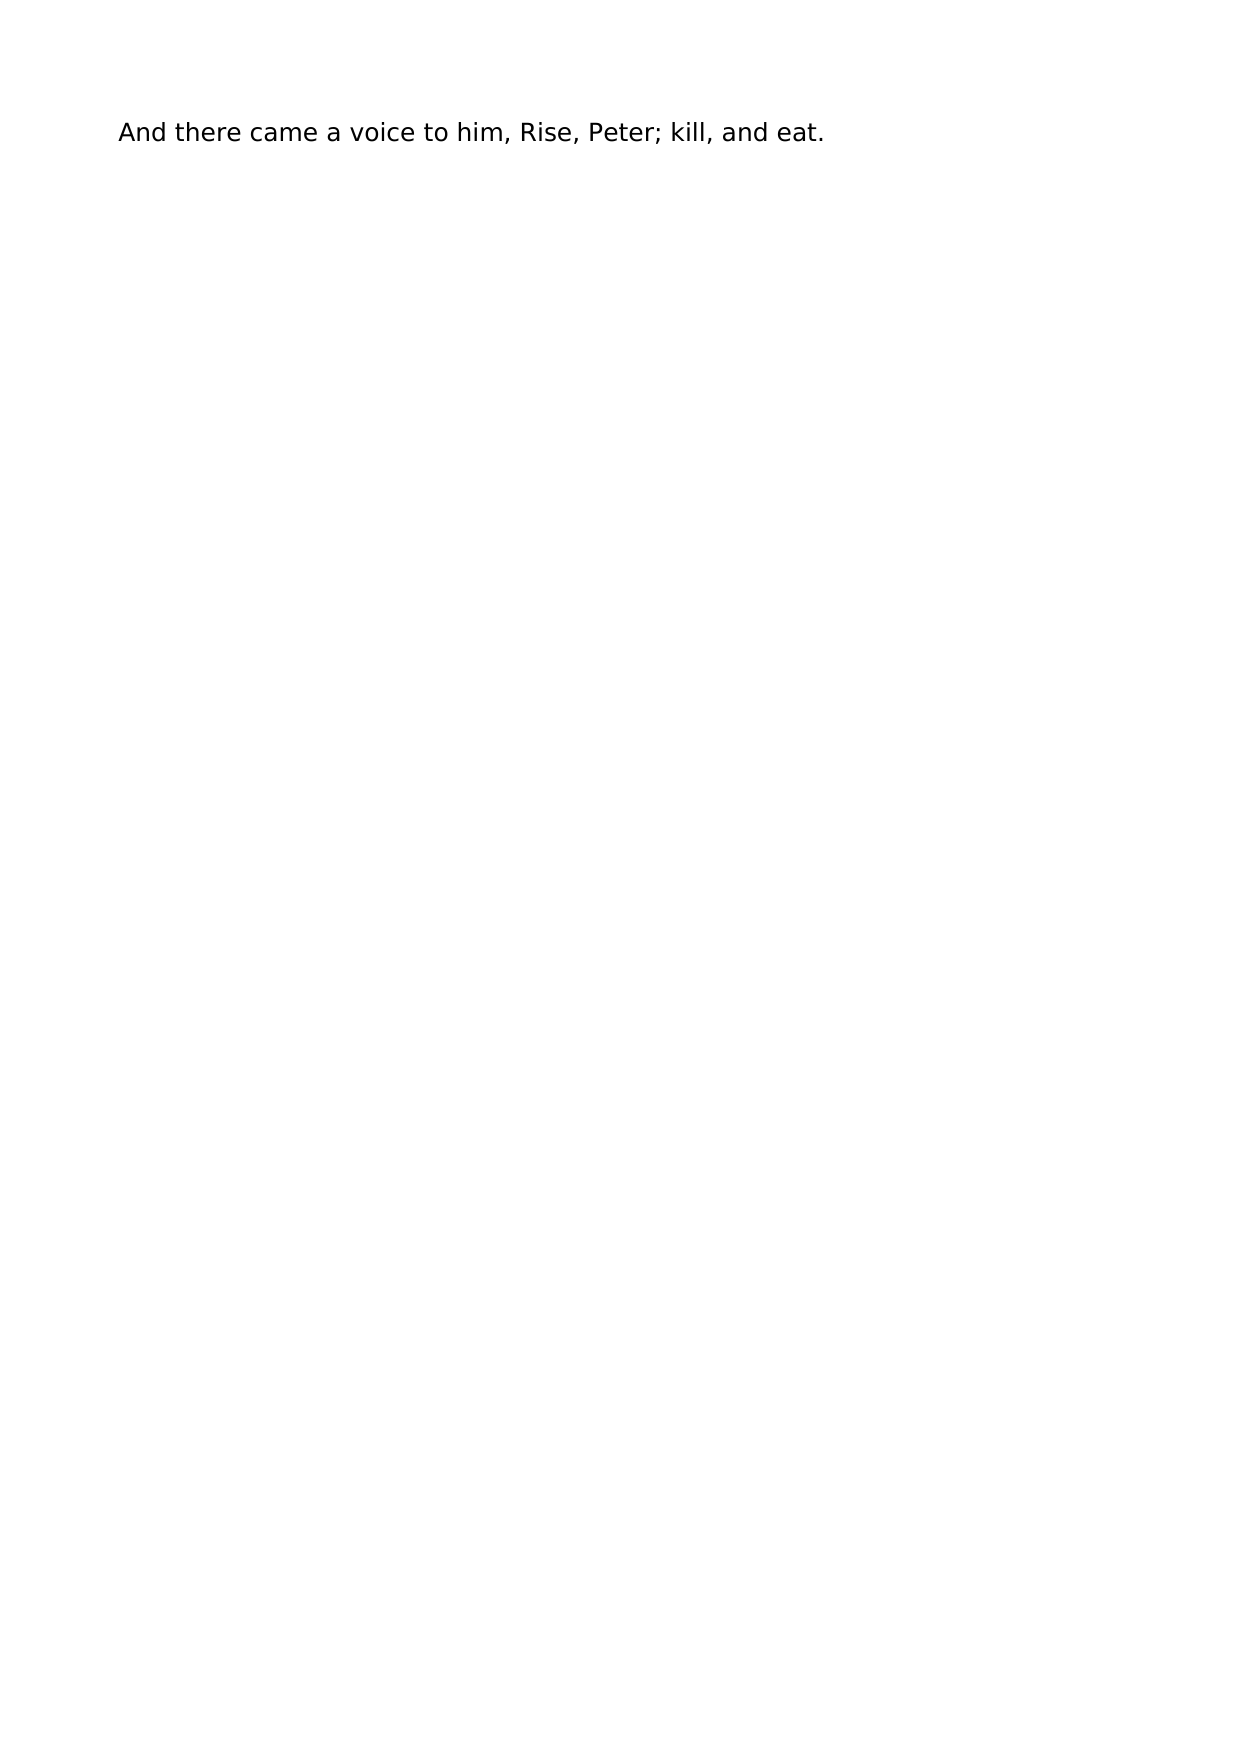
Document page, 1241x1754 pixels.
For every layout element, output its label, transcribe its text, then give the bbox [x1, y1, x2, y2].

text And there came a voice to him, Rise, Peter; kill, and eat. [118, 118, 1122, 147]
